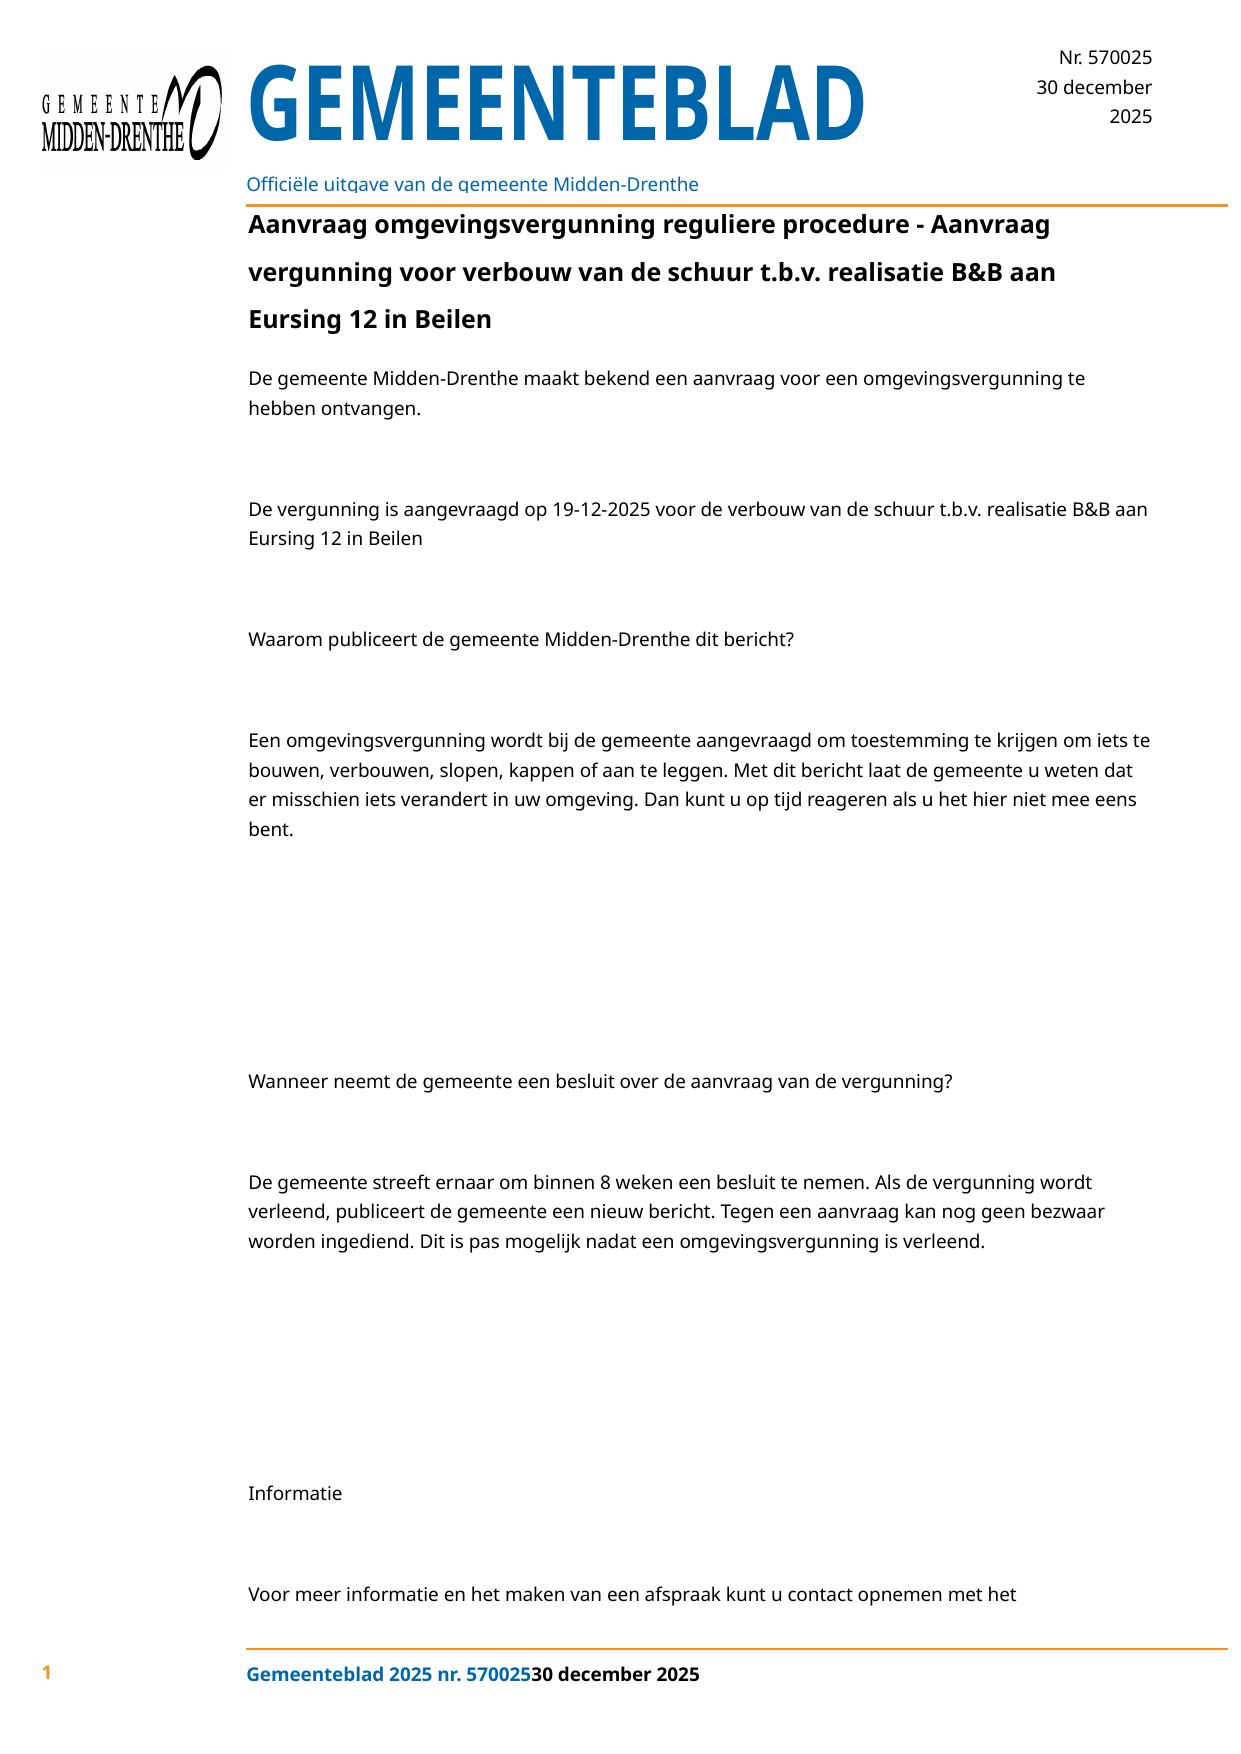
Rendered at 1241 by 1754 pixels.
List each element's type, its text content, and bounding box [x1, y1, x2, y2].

text De gemeente streeft ernaar om binnen 8 weken een besluit te nemen. Als de vergunning wordt verleend, publiceert de gemeente een nieuw bericht. Tegen een aanvraag kan nog geen bezwaar worden ingediend. Dit is pas mogelijk nadat een omgevingsvergunning is verleend. [248, 1169, 1152, 1254]
text Voor meer informatie en het maken van een afspraak kunt u contact opnemen met het [248, 1581, 1152, 1607]
text Een omgevingsvergunning wordt bij de gemeente aangevraagd om toestemming te krijgen om iets te bouwen, verbouwen, slopen, kappen of aan te leggen. Met dit bericht laat de gemeente u weten dat er misschien iets verandert in uw omgeving. Dan kunt u op tijd reageren als u het hier niet mee eens bent. [248, 727, 1152, 842]
text Informatie [248, 1480, 1152, 1506]
text De vergunning is aangevraagd op 19-12-2025 voor de verbouw van de schuur t.b.v. realisatie B&B aan Eursing 12 in Beilen [248, 496, 1152, 551]
text Aanvraag omgevingsvergunning reguliere procedure - Aanvraag vergunning voor verbouw van de schuur t.b.v. realisatie B&B aan Eursing 12 in Beilen [248, 207, 1152, 336]
text Wanneer neemt de gemeente een besluit over de aanvraag van de vergunning? [248, 1068, 1152, 1094]
text De gemeente Midden-Drenthe maakt bekend een aanvraag voor een omgevingsvergunning te hebben ontvangen. [248, 366, 1152, 421]
text Waarom publiceert de gemeente Midden-Drenthe dit bericht? [248, 626, 1152, 652]
picture [41, 47, 231, 172]
